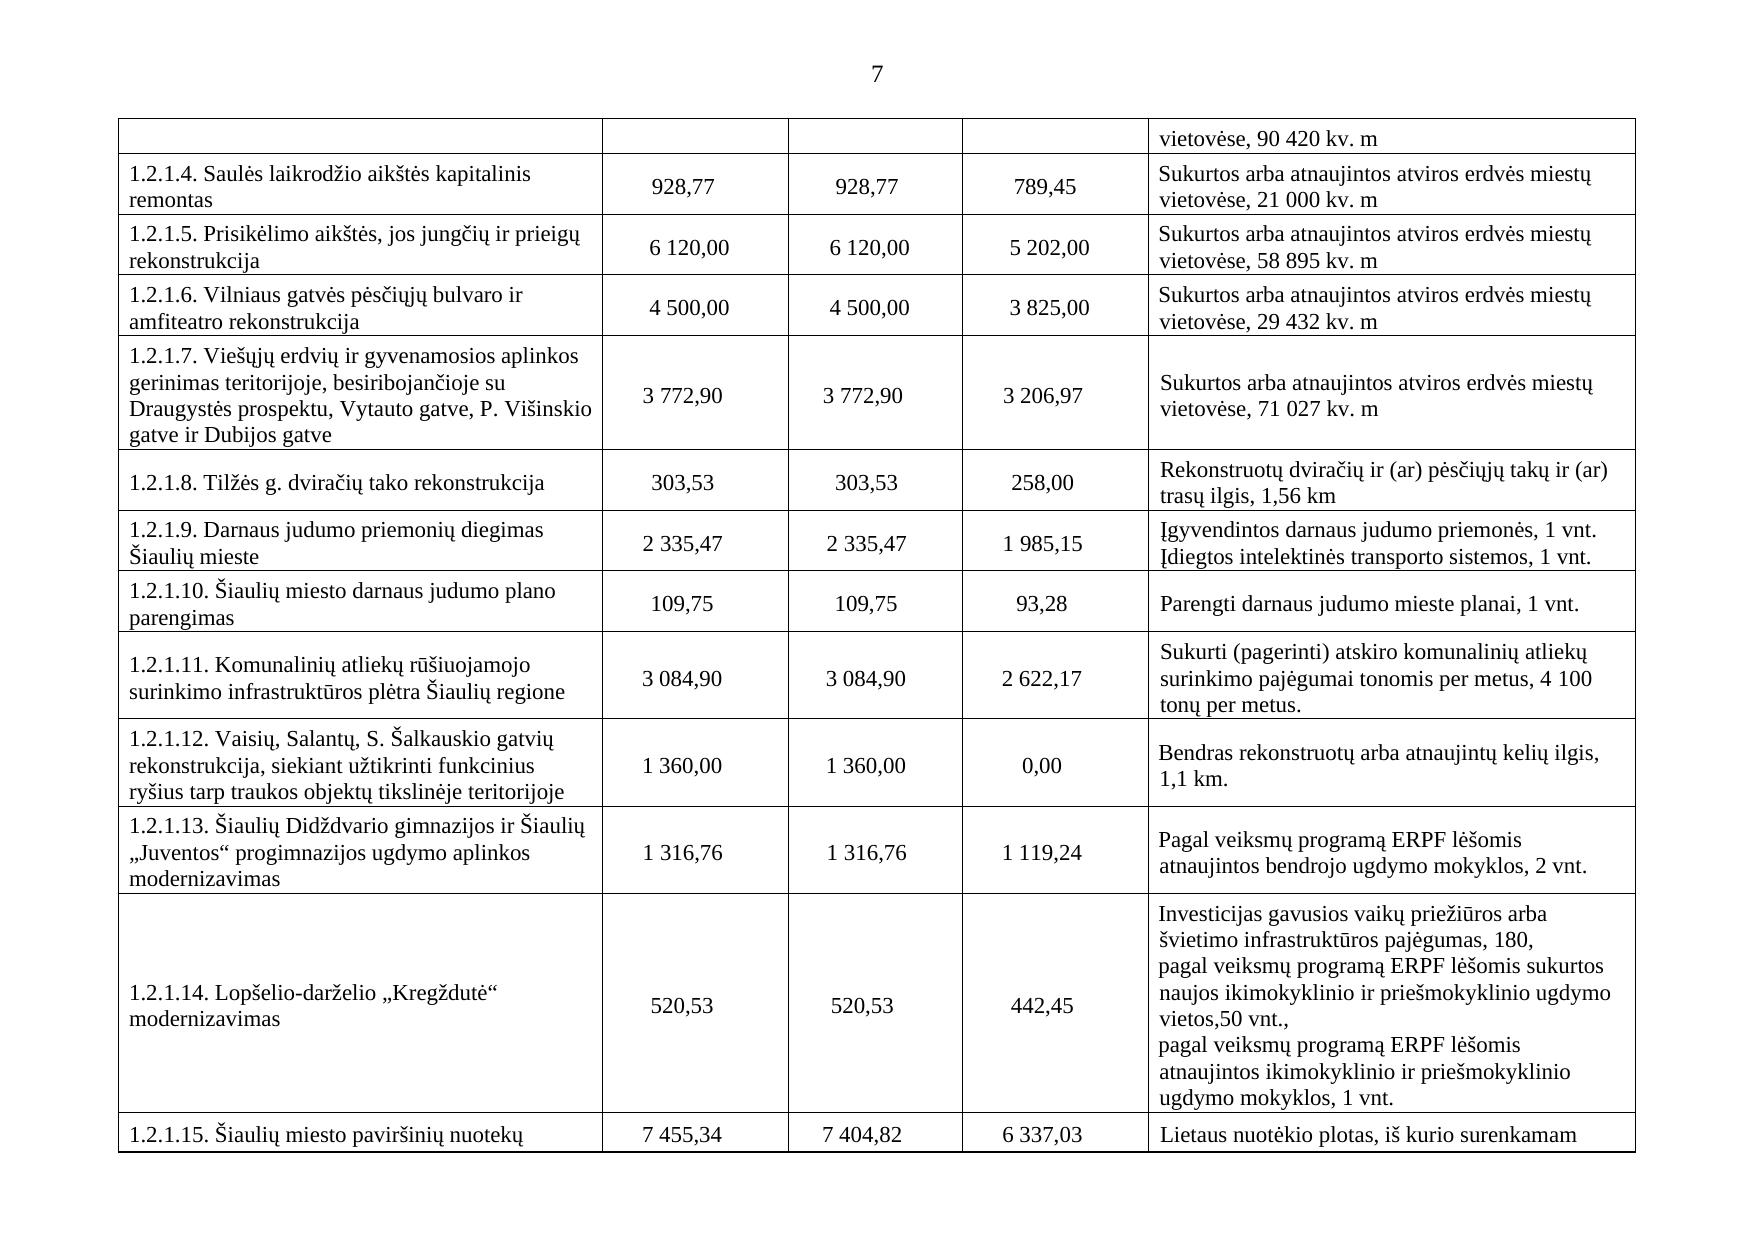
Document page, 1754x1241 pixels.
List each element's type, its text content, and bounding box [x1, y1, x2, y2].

table_cell Bendras rekonstruotų arba atnaujintų kelių ilgis, 1,1 km. [1149, 719, 1635, 806]
table_cell 2 335,47 [789, 511, 962, 570]
table_cell [603, 119, 788, 153]
table_cell 4 500,00 [603, 275, 788, 335]
table_cell 303,53 [603, 450, 788, 509]
table_cell 3 772,90 [789, 336, 962, 449]
table_cell 6 120,00 [603, 215, 788, 274]
table_cell 1.2.1.9. Darnaus judumo priemonių diegimas Šiaulių mieste [119, 511, 602, 570]
table_cell 303,53 [789, 450, 962, 509]
table_cell Įgyvendintos darnaus judumo priemonės, 1 vnt. Įdiegtos intelektinės transporto sistemos, 1 vnt. [1149, 511, 1635, 570]
table_cell 520,53 [789, 894, 962, 1112]
table_cell 109,75 [789, 571, 962, 631]
table_cell 3 084,90 [603, 632, 788, 718]
table_cell Investicijas gavusios vaikų priežiūros arba švietimo infrastruktūros pajėgumas, 180, pagal veiksmų programą ERPF lėšomis sukurtos naujos ikimokyklinio ir priešmokyklinio ugdymo vietos,50 vnt., pagal veiksmų programą ERPF lėšomis atnaujintos ikimokyklinio ir priešmokyklinio ugdymo mokyklos, 1 vnt. [1149, 894, 1635, 1112]
table_cell 1.2.1.11. Komunalinių atliekų rūšiuojamojo surinkimo infrastruktūros plėtra Šiaulių regione [119, 632, 602, 718]
table_cell [119, 119, 602, 153]
table_cell 1 360,00 [603, 719, 788, 806]
table_cell 6 120,00 [789, 215, 962, 274]
table_cell 1.2.1.15. Šiaulių miesto paviršinių nuotekų [119, 1113, 602, 1151]
table_cell Parengti darnaus judumo mieste planai, 1 vnt. [1149, 571, 1635, 631]
table_cell 6 337,03 [963, 1113, 1148, 1151]
table_cell 1.2.1.5. Prisikėlimo aikštės, jos jungčių ir prieigų rekonstrukcija [119, 215, 602, 274]
table_cell 1.2.1.10. Šiaulių miesto darnaus judumo plano parengimas [119, 571, 602, 631]
table_cell 1 119,24 [963, 807, 1148, 893]
table_cell 1.2.1.4. Saulės laikrodžio aikštės kapitalinis remontas [119, 154, 602, 213]
table_cell 7 404,82 [789, 1113, 962, 1151]
table_cell 7 455,34 [603, 1113, 788, 1151]
table_cell 1.2.1.14. Lopšelio-darželio „Kregždutė“ modernizavimas [119, 894, 602, 1112]
table_cell 789,45 [963, 154, 1148, 213]
table_cell 2 622,17 [963, 632, 1148, 718]
table_cell [789, 119, 962, 153]
table_cell 3 825,00 [963, 275, 1148, 335]
table_cell 1.2.1.6. Vilniaus gatvės pėsčiųjų bulvaro ir amfiteatro rekonstrukcija [119, 275, 602, 335]
table_cell 520,53 [603, 894, 788, 1112]
table_cell vietovėse, 90 420 kv. m [1149, 119, 1635, 153]
table_cell 0,00 [963, 719, 1148, 806]
table_cell 4 500,00 [789, 275, 962, 335]
table_cell Sukurtos arba atnaujintos atviros erdvės miestų vietovėse, 29 432 kv. m [1149, 275, 1635, 335]
table_cell 3 772,90 [603, 336, 788, 449]
table_cell 109,75 [603, 571, 788, 631]
table_cell 1.2.1.7. Viešųjų erdvių ir gyvenamosios aplinkos gerinimas teritorijoje, besiribojančioje su Draugystės prospektu, Vytauto gatve, P. Višinskio gatve ir Dubijos gatve [119, 336, 602, 449]
table_cell 1.2.1.12. Vaisių, Salantų, S. Šalkauskio gatvių rekonstrukcija, siekiant užtikrinti funkcinius ryšius tarp traukos objektų tikslinėje teritorijoje [119, 719, 602, 806]
table_cell Rekonstruotų dviračių ir (ar) pėsčiųjų takų ir (ar) trasų ilgis, 1,56 km [1149, 450, 1635, 509]
table_cell Sukurtos arba atnaujintos atviros erdvės miestų vietovėse, 21 000 kv. m [1149, 154, 1635, 213]
table_cell Pagal veiksmų programą ERPF lėšomis atnaujintos bendrojo ugdymo mokyklos, 2 vnt. [1149, 807, 1635, 893]
table_cell 3 084,90 [789, 632, 962, 718]
table_cell 5 202,00 [963, 215, 1148, 274]
table_cell 928,77 [789, 154, 962, 213]
table_cell 258,00 [963, 450, 1148, 509]
table_cell 1 316,76 [603, 807, 788, 893]
table_cell 1.2.1.8. Tilžės g. dviračių tako rekonstrukcija [119, 450, 602, 509]
table_cell 1.2.1.13. Šiaulių Didždvario gimnazijos ir Šiaulių „Juventos“ progimnazijos ugdymo aplinkos modernizavimas [119, 807, 602, 893]
table_cell 928,77 [603, 154, 788, 213]
table_cell Lietaus nuotėkio plotas, iš kurio surenkamam [1149, 1113, 1635, 1151]
table_cell Sukurtos arba atnaujintos atviros erdvės miestų vietovėse, 58 895 kv. m [1149, 215, 1635, 274]
table_cell Sukurtos arba atnaujintos atviros erdvės miestų vietovėse, 71 027 kv. m [1149, 336, 1635, 449]
table_cell 1 360,00 [789, 719, 962, 806]
table_cell Sukurti (pagerinti) atskiro komunalinių atliekų surinkimo pajėgumai tonomis per metus, 4 100 tonų per metus. [1149, 632, 1635, 718]
table_cell 1 316,76 [789, 807, 962, 893]
table_cell 93,28 [963, 571, 1148, 631]
table_cell 2 335,47 [603, 511, 788, 570]
table_cell 442,45 [963, 894, 1148, 1112]
table_cell [963, 119, 1148, 153]
table_cell 1 985,15 [963, 511, 1148, 570]
table_cell 3 206,97 [963, 336, 1148, 449]
